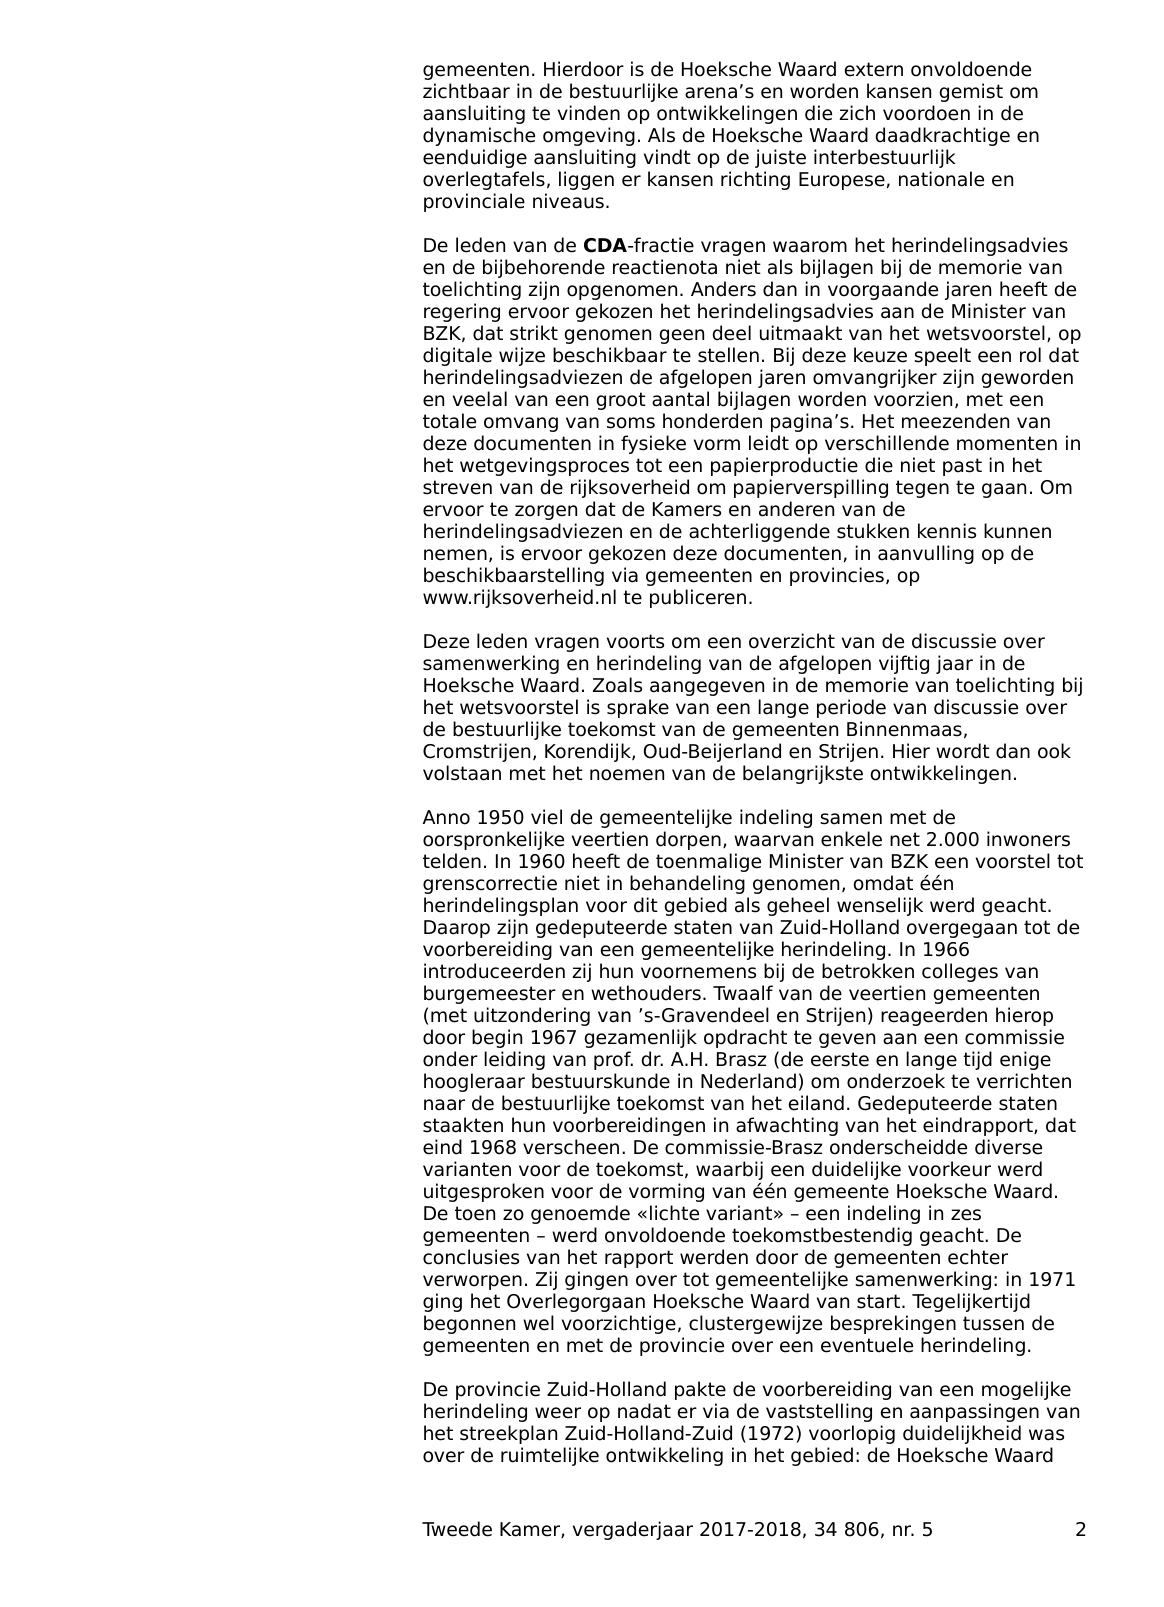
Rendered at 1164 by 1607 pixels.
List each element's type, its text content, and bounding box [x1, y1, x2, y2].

text Anno 1950 viel de gemeentelijke indeling samen met de oorspronkelijke veertien dorpen, waarvan enkele net 2.000 inwoners telden. In 1960 heeft de toenmalige Minister van BZK een voorstel tot grenscorrectie niet in behandeling genomen, omdat één herindelingsplan voor dit gebied als geheel wenselijk werd geacht. Daarop zijn gedeputeerde staten van Zuid-Holland overgegaan tot de voorbereiding van een gemeentelijke herindeling. In 1966 introduceerden zij hun voornemens bij de betrokken colleges van burgemeester en wethouders. Twaalf van de veertien gemeenten (met uitzondering van ’s-Gravendeel en Strijen) reageerden hierop door begin 1967 gezamenlijk opdracht te geven aan een commissie onder leiding van prof. dr. A.H. Brasz (de eerste en lange tijd enige hoogleraar bestuurskunde in Nederland) om onderzoek te verrichten naar de bestuurlijke toekomst van het eiland. Gedeputeerde staten staakten hun voorbereidingen in afwachting van het eindrapport, dat eind 1968 verscheen. De commissie-Brasz onderscheidde diverse varianten voor de toekomst, waarbij een duidelijke voorkeur werd uitgesproken voor de vorming van één gemeente Hoeksche Waard. De toen zo genoemde «lichte variant» – een indeling in zes gemeenten – werd onvoldoende toekomstbestendig geacht. De conclusies van het rapport werden door de gemeenten echter verworpen. Zij gingen over tot gemeentelijke samenwerking: in 1971 ging het Overlegorgaan Hoeksche Waard van start. Tegelijkertijd begonnen wel voorzichtige, clustergewijze besprekingen tussen de gemeenten en met de provincie over een eventuele herindeling. [422, 807, 1087, 1356]
text De leden van de CDA-fractie vragen waarom het herindelingsadvies en de bijbehorende reactienota niet als bijlagen bij de memorie van toelichting zijn opgenomen. Anders dan in voorgaande jaren heeft de regering ervoor gekozen het herindelingsadvies aan de Minister van BZK, dat strikt genomen geen deel uitmaakt van het wetsvoorstel, op digitale wijze beschikbaar te stellen. Bij deze keuze speelt een rol dat herindelingsadviezen de afgelopen jaren omvangrijker zijn geworden en veelal van een groot aantal bijlagen worden voorzien, met een totale omvang van soms honderden pagina’s. Het meezenden van deze documenten in fysieke vorm leidt op verschillende momenten in het wetgevingsproces tot een papierproductie die niet past in het streven van de rijksoverheid om papierverspilling tegen te gaan. Om ervoor te zorgen dat de Kamers en anderen van de herindelingsadviezen en de achterliggende stukken kennis kunnen nemen, is ervoor gekozen deze documenten, in aanvulling op de beschikbaarstelling via gemeenten en provincies, op www.rijksoverheid.nl te publiceren. [422, 235, 1087, 609]
text Deze leden vragen voorts om een overzicht van de discussie over samenwerking en herindeling van de afgelopen vijftig jaar in de Hoeksche Waard. Zoals aangegeven in de memorie van toelichting bij het wetsvoorstel is sprake van een lange periode van discussie over de bestuurlijke toekomst van de gemeenten Binnenmaas, Cromstrijen, Korendijk, Oud-Beijerland en Strijen. Hier wordt dan ook volstaan met het noemen van de belangrijkste ontwikkelingen. [422, 631, 1087, 785]
text gemeenten. Hierdoor is de Hoeksche Waard extern onvoldoende zichtbaar in de bestuurlijke arena’s en worden kansen gemist om aansluiting te vinden op ontwikkelingen die zich voordoen in de dynamische omgeving. Als de Hoeksche Waard daadkrachtige en eenduidige aansluiting vindt op de juiste interbestuurlijk overlegtafels, liggen er kansen richting Europese, nationale en provinciale niveaus. [422, 59, 1087, 213]
text De provincie Zuid-Holland pakte de voorbereiding van een mogelijke herindeling weer op nadat er via de vaststelling en aanpassingen van het streekplan Zuid-Holland-Zuid (1972) voorlopig duidelijkheid was over de ruimtelijke ontwikkeling in het gebied: de Hoeksche Waard [422, 1379, 1087, 1467]
